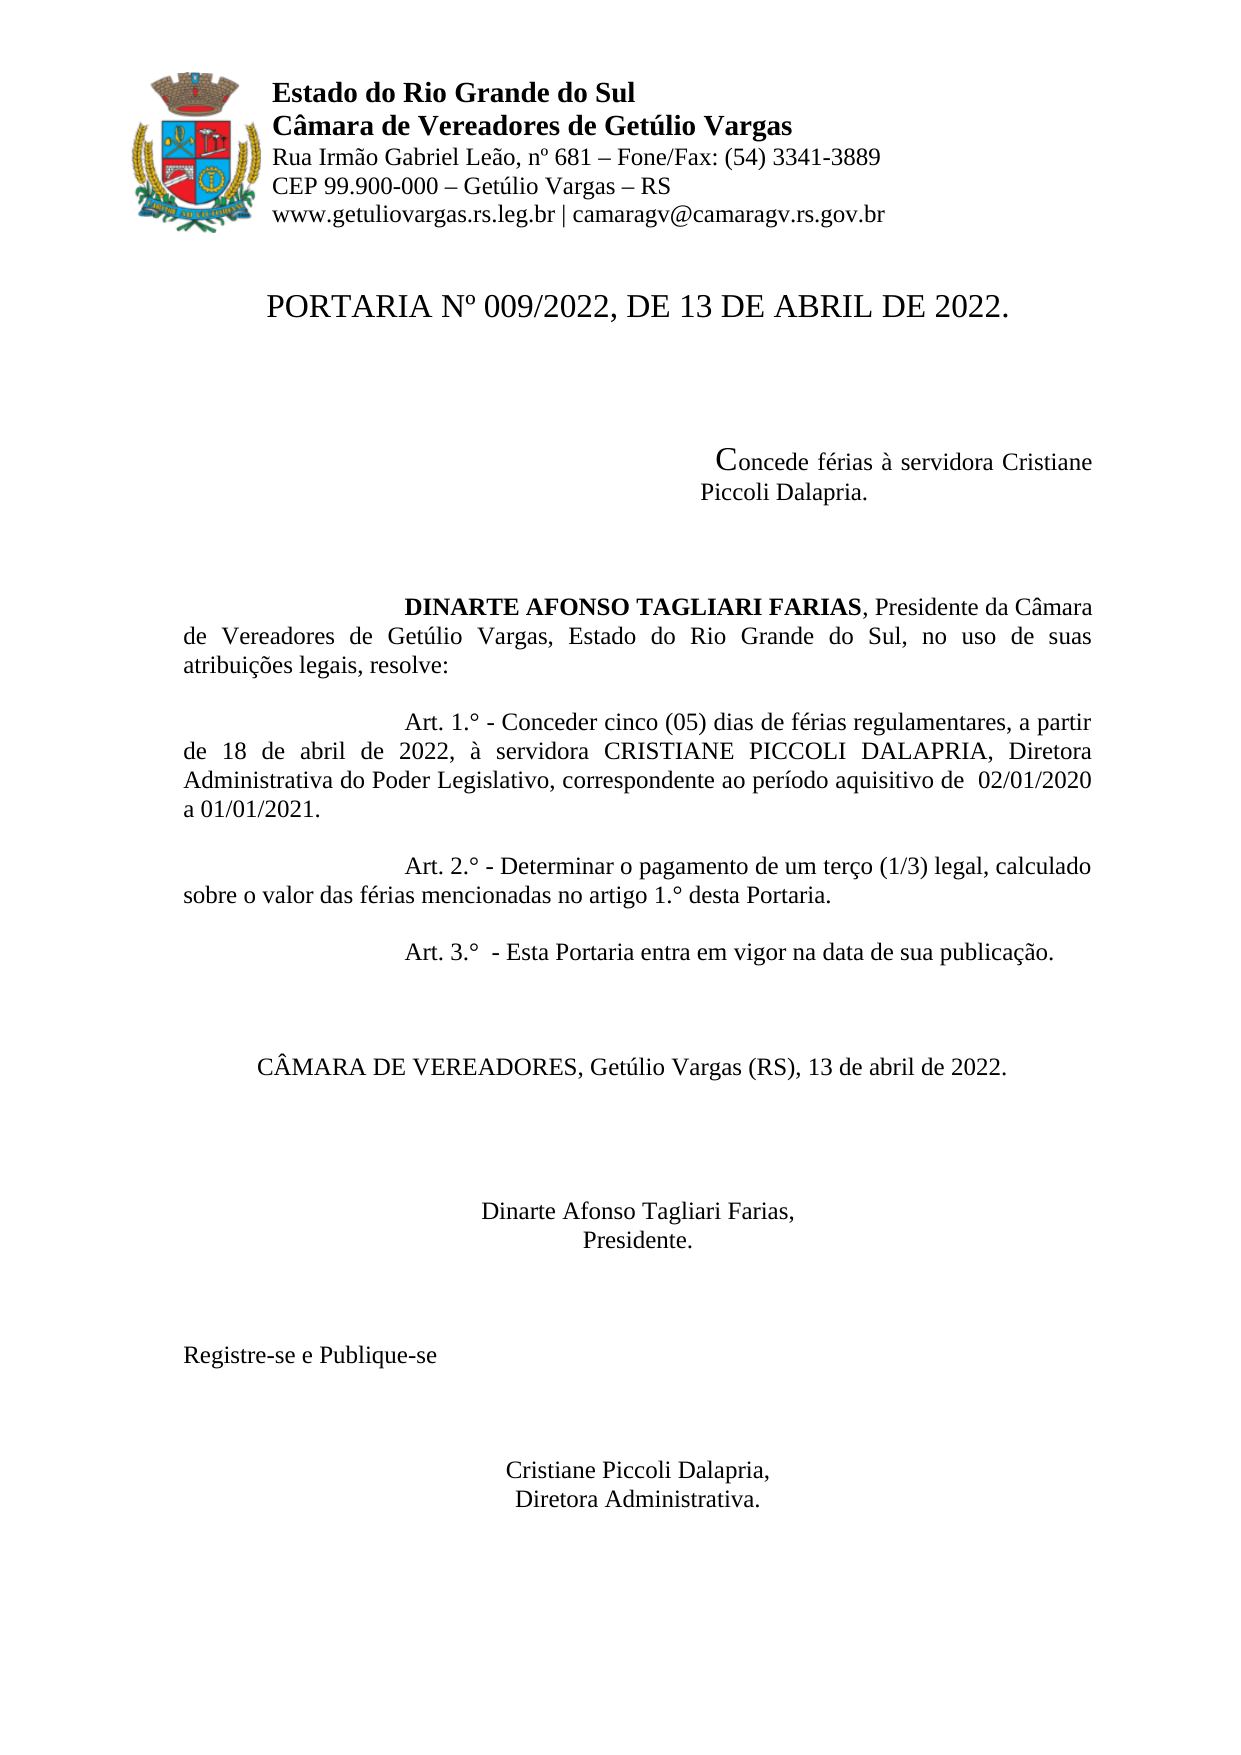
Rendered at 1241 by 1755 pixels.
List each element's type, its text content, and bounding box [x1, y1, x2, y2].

text Cristiane Piccoli Dalapria, [183, 1455, 1093, 1484]
text CÂMARA DE VEREADORES, Getúlio Vargas (RS), 13 de abril de 2022. [257, 1052, 1093, 1081]
text Concede férias à servidora Cristiane Piccoli Dalapria. [631, 439, 1093, 506]
text PORTARIA Nº 009/2022, DE 13 DE ABRIL DE 2022. [183, 286, 1093, 324]
text Diretora Administrativa. [183, 1484, 1093, 1512]
text DINARTE AFONSO TAGLIARI FARIAS, Presidente da Câmara de Vereadores de Getúlio Vargas, Estado do Rio Grande do Sul, no uso de suas atribuições legais, resolve: [183, 592, 1093, 679]
text Art. 2.° - Determinar o pagamento de um terço (1/3) legal, calculado sobre o valor das férias mencionadas no artigo 1.° desta Portaria. [183, 851, 1093, 909]
text Presidente. [183, 1225, 1093, 1254]
text Dinarte Afonso Tagliari Farias, [183, 1196, 1093, 1225]
text Registre-se e Publique-se [183, 1340, 1093, 1369]
text Art. 1.° - Conceder cinco (05) dias de férias regulamentares, a partir de 18 de abril de 2022, à servidora CRISTIANE PICCOLI DALAPRIA, Diretora Administrativa do Poder Legislativo, correspondente ao período aquisitivo de 02/01/2020 a 01/01/2021. [183, 707, 1093, 822]
text Art. 3.° - Esta Portaria entra em vigor na data de sua publicação. [183, 937, 1093, 966]
